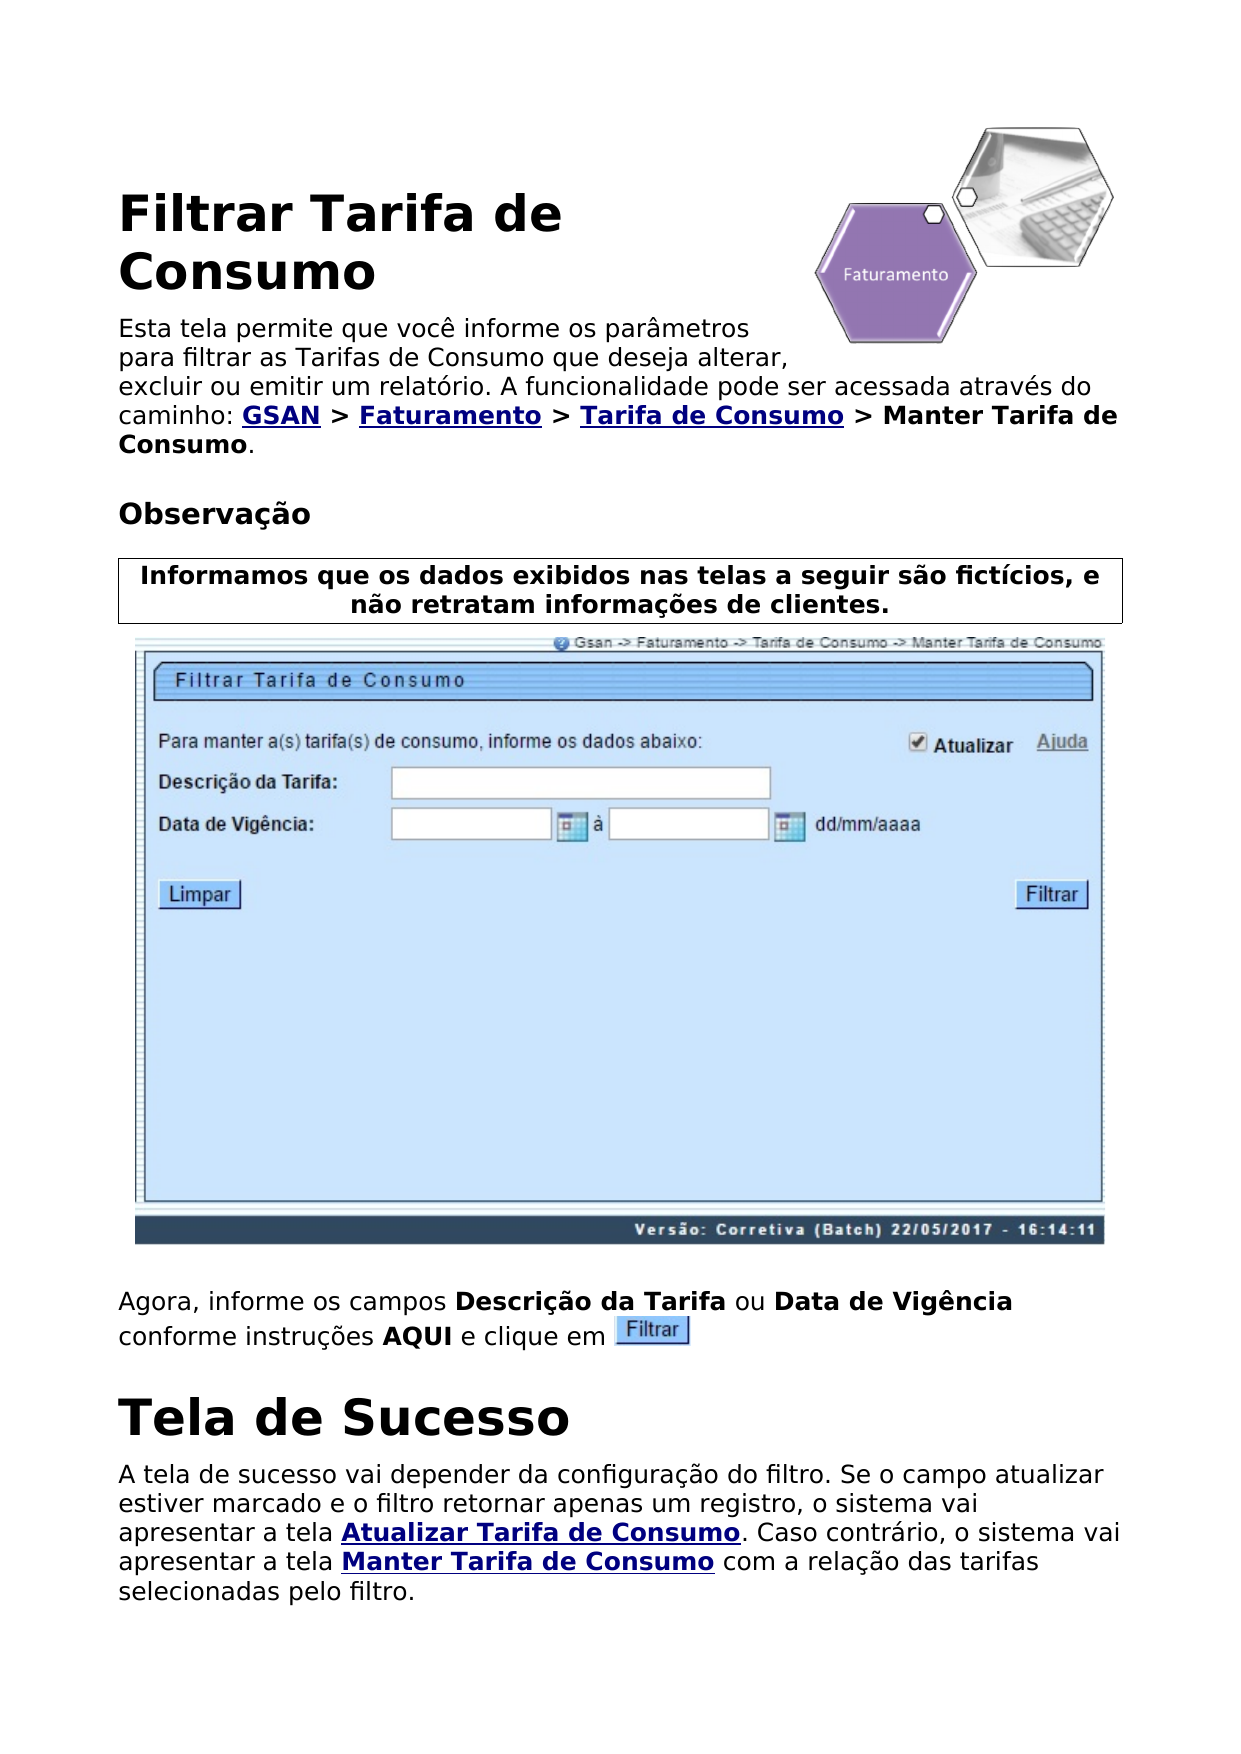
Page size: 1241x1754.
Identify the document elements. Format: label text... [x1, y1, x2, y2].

text Esta tela permite que você informe os parâmetros para filtrar as Tarifas de Consumo que deseja alterar, excluir ou emitir um relatório. A funcionalidade pode ser acessada através do caminho: GSAN > Faturamento > Tarifa de Consumo > Manter Tarifa de Consumo. [118, 314, 1122, 459]
subtitle Filtrar Tarifa de Consumo [118, 185, 809, 301]
subtitle Tela de Sucesso [118, 1389, 1122, 1447]
text A tela de sucesso vai depender da configuração do filtro. Se o campo atualizar estiver marcado e o filtro retornar apenas um registro, o sistema vai apresentar a tela Atualizar Tarifa de Consumo. Caso contrário, o sistema vai apresentar a tela Manter Tarifa de Consumo com a relação das tarifas selecionadas pelo filtro. [118, 1460, 1122, 1606]
picture [135, 637, 1106, 1246]
text Agora, informe os campos Descrição da Tarifa ou Data de Vigência conforme instruções AQUI e clique em [118, 1287, 1122, 1352]
picture [614, 1316, 691, 1346]
subtitle Observação [118, 497, 1122, 531]
table_header Informamos que os dados exibidos nas telas a seguir são fictícios, e não retratam informações de clientes. [119, 559, 1122, 623]
picture [809, 118, 1123, 349]
